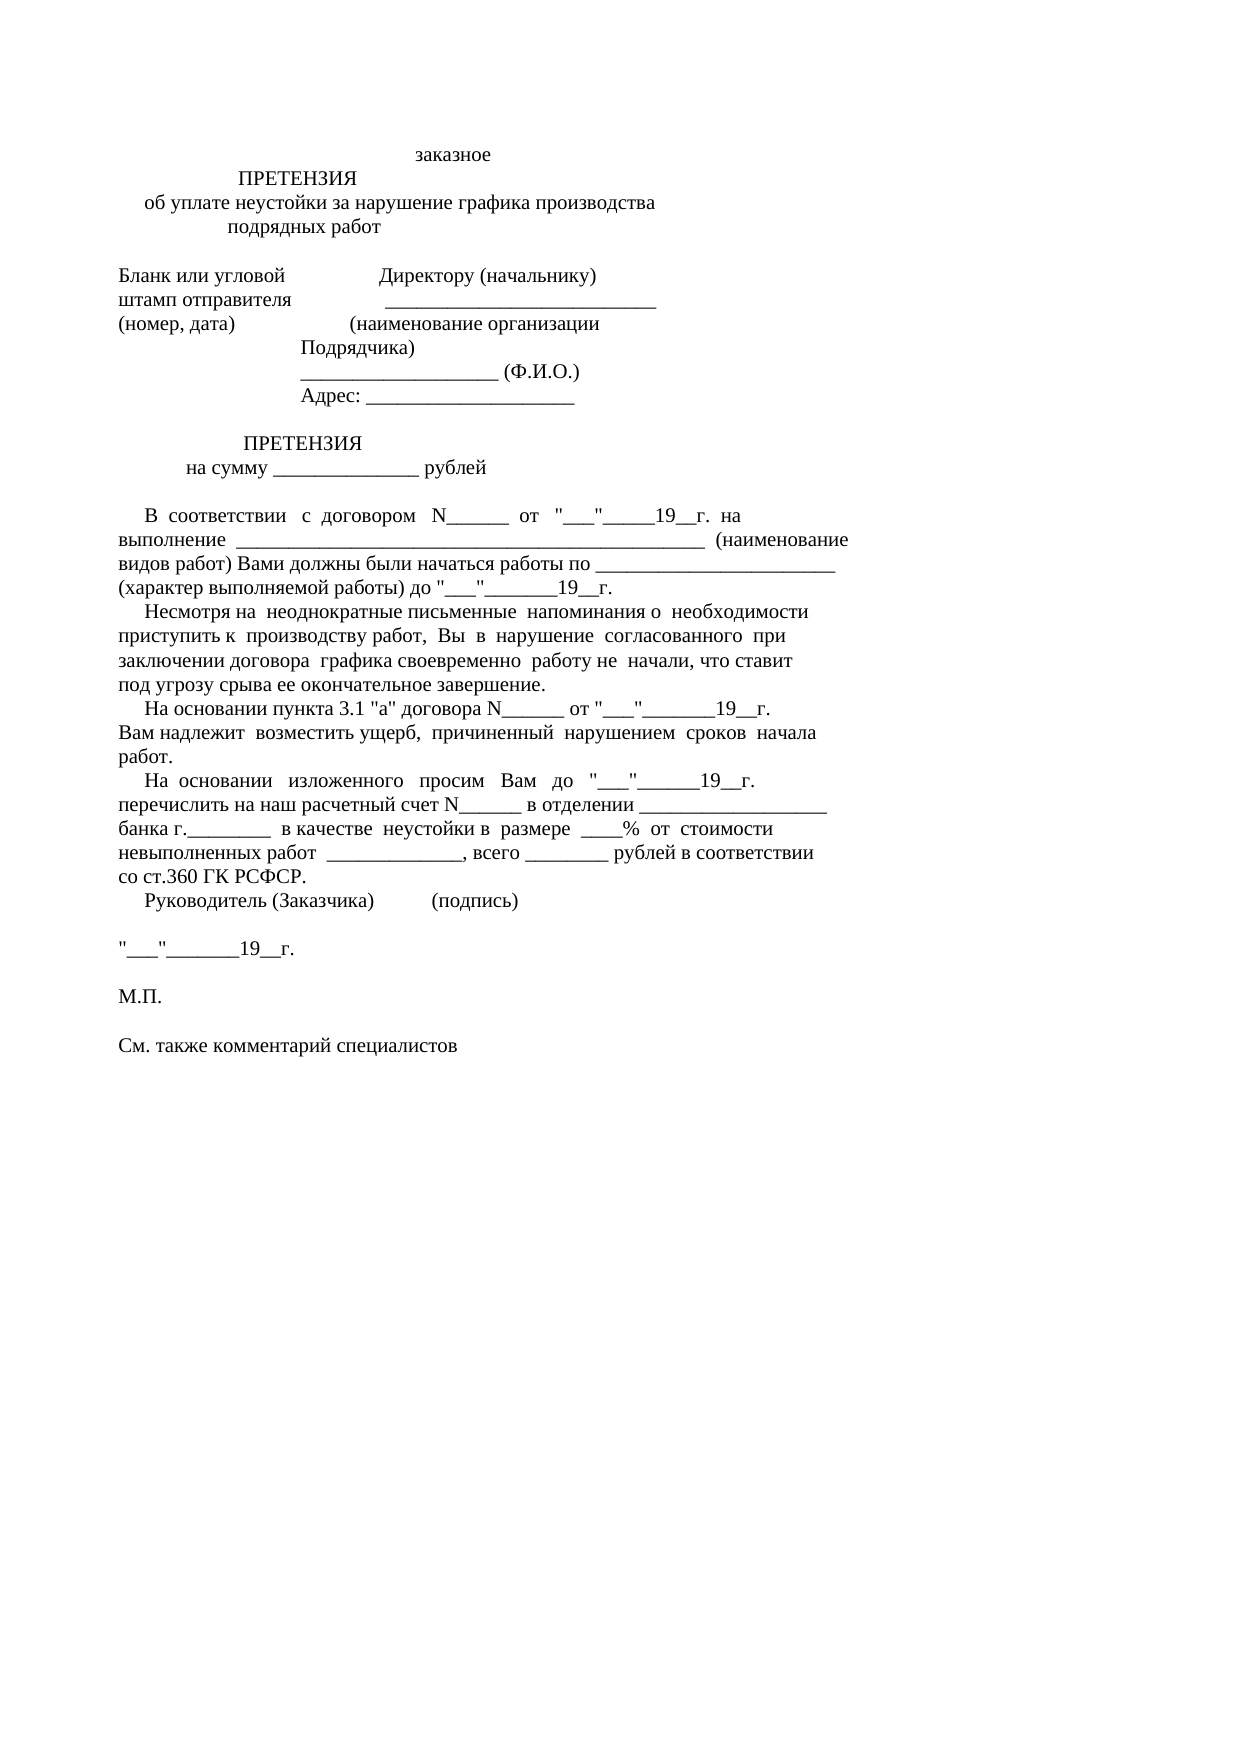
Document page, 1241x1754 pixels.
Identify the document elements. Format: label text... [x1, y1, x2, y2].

text На основании пункта 3.1 "а" договора N______ от "___"_______19__г. [118, 696, 1122, 720]
text См. также комментарий специалистов [118, 1032, 1122, 1057]
text Вам надлежит возместить ущерб, причиненный нарушением сроков начала [118, 720, 1122, 744]
text В соответствии с договором N______ от "___"_____19__г. на [118, 503, 1122, 527]
text (номер, дата) (наименование организации [118, 311, 1122, 335]
text работ. [118, 744, 1122, 768]
text Руководитель (Заказчика) (подпись) [118, 888, 1122, 912]
text перечислить на наш расчетный счет N______ в отделении __________________ [118, 792, 1122, 816]
text М.П. [118, 984, 1122, 1008]
text приступить к производству работ, Вы в нарушение согласованного при [118, 623, 1122, 647]
text Несмотря на неоднократные письменные напоминания о необходимости [118, 599, 1122, 623]
text под угрозу срыва ее окончательное завершение. [118, 672, 1122, 696]
text заключении договора графика своевременно работу не начали, что ставит [118, 647, 1122, 672]
text видов работ) Вами должны были начаться работы по _______________________ [118, 551, 1122, 575]
text со ст.360 ГК РСФСР. [118, 864, 1122, 888]
text Подрядчика) [118, 335, 1122, 359]
text на сумму ______________ рублей [118, 455, 1122, 479]
text (характер выполняемой работы) до "___"_______19__г. [118, 575, 1122, 599]
text ПРЕТЕНЗИЯ [118, 166, 1122, 190]
text ПРЕТЕНЗИЯ [118, 431, 1122, 455]
text На основании изложенного просим Вам до "___"______19__г. [118, 768, 1122, 792]
text невыполненных работ _____________, всего ________ рублей в соответствии [118, 840, 1122, 864]
text об уплате неустойки за нарушение графика производства [118, 190, 1122, 214]
text банка г.________ в качестве неустойки в размере ____% от стоимости [118, 816, 1122, 840]
text подрядных работ [118, 214, 1122, 238]
text штамп отправителя __________________________ [118, 287, 1122, 311]
text заказное [118, 142, 1122, 166]
text Адрес: ____________________ [118, 383, 1122, 407]
text Бланк или угловой Директору (начальнику) [118, 262, 1122, 287]
text "___"_______19__г. [118, 936, 1122, 960]
text ___________________ (Ф.И.О.) [118, 359, 1122, 383]
text выполнение _____________________________________________ (наименование [118, 527, 1122, 551]
